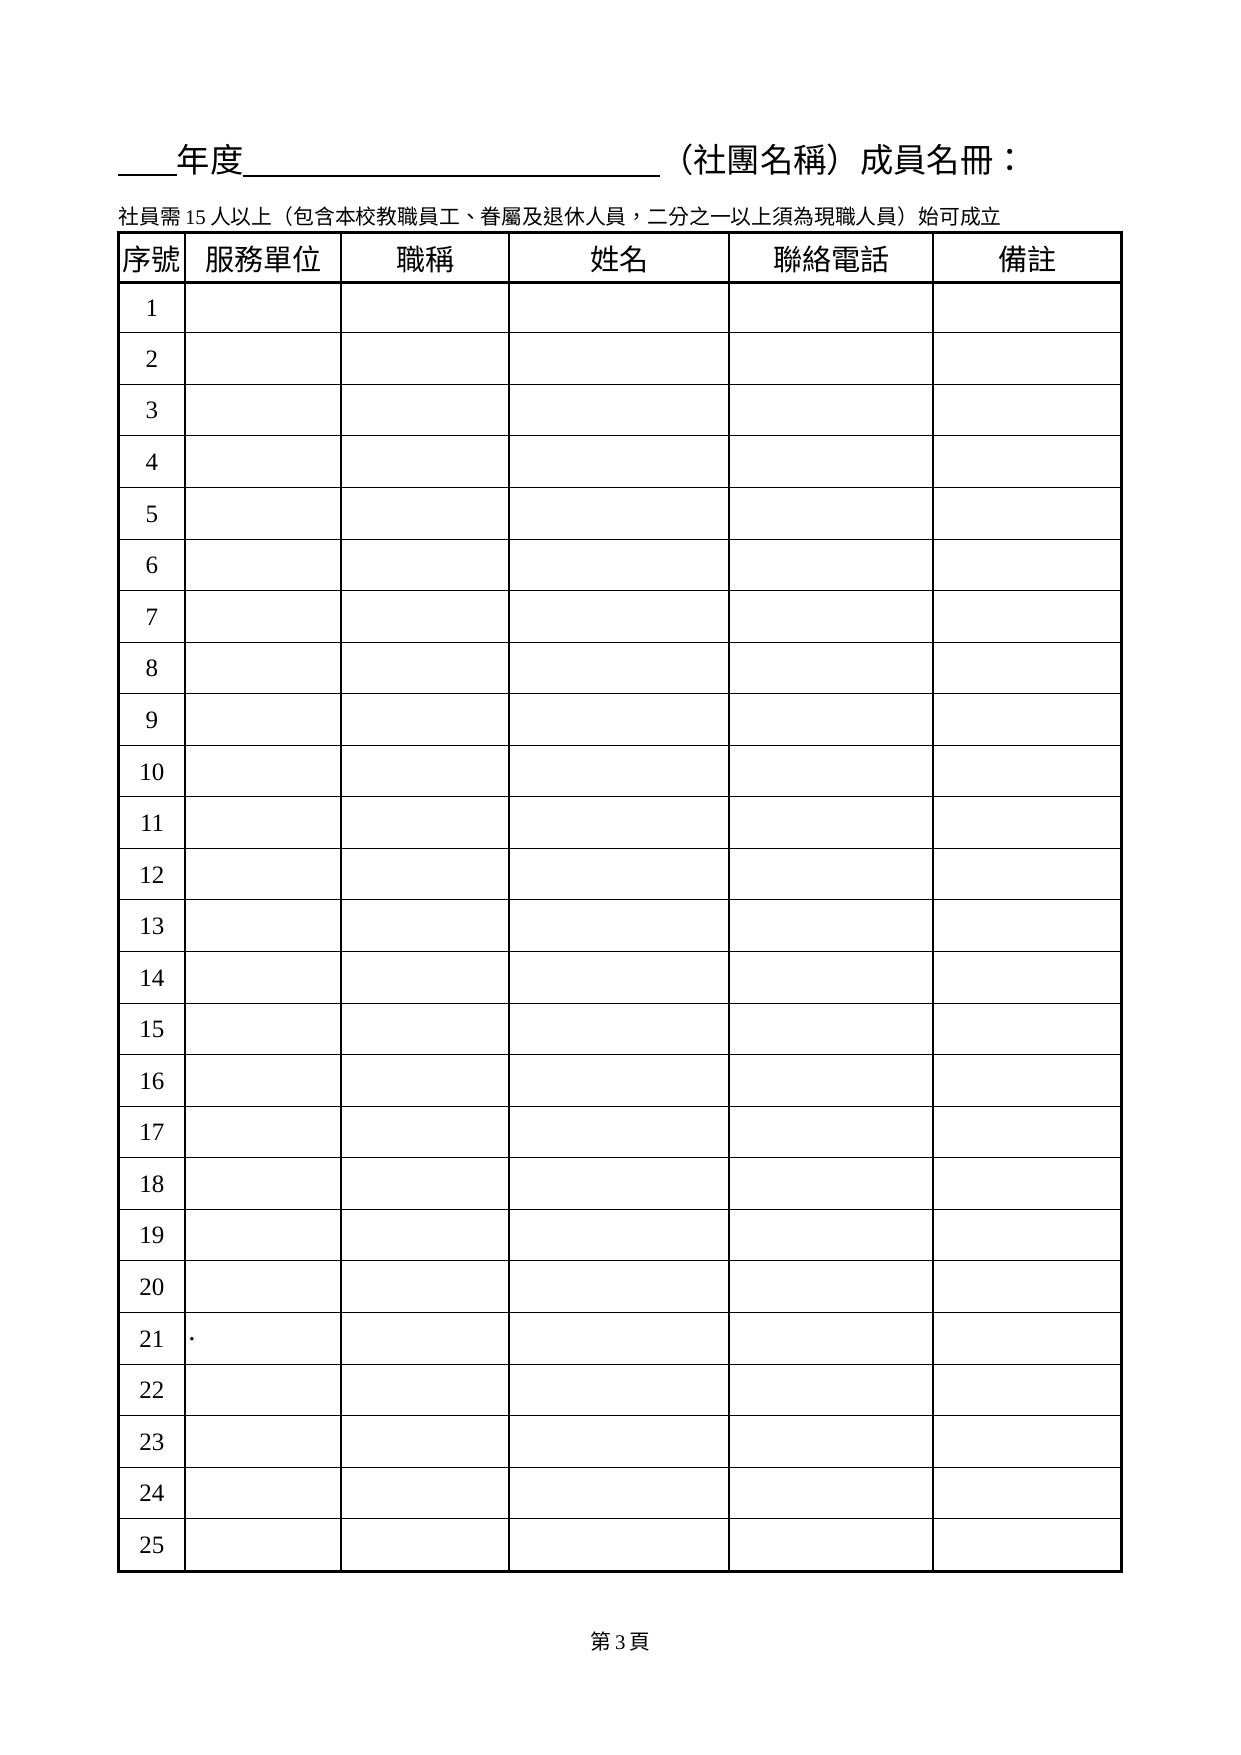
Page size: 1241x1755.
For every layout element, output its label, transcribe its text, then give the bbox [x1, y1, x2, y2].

table_cell [730, 1261, 932, 1312]
table_cell 11 [120, 797, 184, 848]
table_cell [510, 1468, 728, 1518]
table_cell [934, 1055, 1120, 1106]
table_cell 8 [120, 643, 184, 693]
table_cell [730, 952, 932, 1002]
table_cell [186, 643, 340, 693]
table_cell [186, 1365, 340, 1415]
table_cell [730, 333, 932, 384]
table_cell [510, 1210, 728, 1260]
table_cell [934, 694, 1120, 745]
table_cell [730, 746, 932, 796]
table_cell [510, 1107, 728, 1157]
table_cell [510, 1416, 728, 1467]
table_cell [730, 643, 932, 693]
table_cell [342, 1261, 508, 1312]
table_cell [730, 1416, 932, 1467]
table_header 聯絡電話 [730, 234, 932, 281]
table_cell [342, 1416, 508, 1467]
table_cell 15 [120, 1004, 184, 1054]
table_cell [342, 797, 508, 848]
table_cell [510, 385, 728, 435]
table_cell [934, 643, 1120, 693]
table_cell [186, 1519, 340, 1570]
table_cell [510, 1055, 728, 1106]
table_cell [730, 1519, 932, 1570]
table_cell [730, 694, 932, 745]
table_cell [730, 1055, 932, 1106]
table_cell 12 [120, 849, 184, 899]
table_header 序號 [120, 234, 184, 281]
table_cell [934, 1261, 1120, 1312]
table_cell 9 [120, 694, 184, 745]
table_cell [186, 746, 340, 796]
table_cell [730, 1158, 932, 1209]
table_cell [342, 1004, 508, 1054]
table_cell [510, 436, 728, 487]
table_cell [730, 797, 932, 848]
table_cell [730, 1313, 932, 1363]
table_cell [186, 385, 340, 435]
table_cell [730, 385, 932, 435]
table_cell [934, 284, 1120, 332]
table_cell [342, 1158, 508, 1209]
table_cell [186, 284, 340, 332]
table_cell [510, 900, 728, 951]
table_cell [186, 849, 340, 899]
table_cell 7 [120, 591, 184, 642]
table_cell [934, 488, 1120, 538]
table_cell [510, 1519, 728, 1570]
table_cell [342, 333, 508, 384]
table_cell [186, 1055, 340, 1106]
table_cell 22 [120, 1365, 184, 1415]
table_cell [730, 488, 932, 538]
table_cell [186, 952, 340, 1002]
table_cell 14 [120, 952, 184, 1002]
table_cell [934, 1468, 1120, 1518]
table_cell [510, 746, 728, 796]
table_cell [342, 1313, 508, 1363]
table_cell [342, 540, 508, 590]
table_cell 2 [120, 333, 184, 384]
table_cell 1 [120, 284, 184, 332]
table_cell 19 [120, 1210, 184, 1260]
table_cell [186, 797, 340, 848]
table_cell [510, 952, 728, 1002]
table_cell [186, 1004, 340, 1054]
table_cell [934, 385, 1120, 435]
table_cell [934, 1107, 1120, 1157]
table_cell [342, 1055, 508, 1106]
table_cell [510, 540, 728, 590]
table_cell [342, 1468, 508, 1518]
table_cell [342, 1107, 508, 1157]
table_cell [510, 284, 728, 332]
table_cell [186, 1107, 340, 1157]
table_cell [730, 436, 932, 487]
table_cell [730, 1004, 932, 1054]
table_cell [934, 952, 1120, 1002]
table_cell [342, 1365, 508, 1415]
table_cell [510, 333, 728, 384]
table_cell [186, 1261, 340, 1312]
table_header 職稱 [342, 234, 508, 281]
table_cell [730, 1365, 932, 1415]
table_cell [186, 900, 340, 951]
text 社員需15人以上（包含本校教職員工、眷屬及退休人員，二分之一以上須為現職人員）始可成立 [118, 200, 1122, 231]
table_cell [186, 1416, 340, 1467]
table_cell [934, 1519, 1120, 1570]
table_cell [342, 900, 508, 951]
table_cell [342, 849, 508, 899]
table_cell [186, 591, 340, 642]
table_cell [342, 591, 508, 642]
table_header 服務單位 [186, 234, 340, 281]
table_cell [934, 436, 1120, 487]
table_cell [342, 1210, 508, 1260]
table_header 備註 [934, 234, 1120, 281]
table_cell [934, 540, 1120, 590]
table_cell 5 [120, 488, 184, 538]
table_cell [934, 591, 1120, 642]
table_cell [730, 284, 932, 332]
table_cell [934, 849, 1120, 899]
table_cell 4 [120, 436, 184, 487]
table_cell [186, 488, 340, 538]
table_cell . [186, 1313, 340, 1363]
table_cell [510, 1004, 728, 1054]
table_cell [186, 436, 340, 487]
table_cell 3 [120, 385, 184, 435]
table_cell [186, 1210, 340, 1260]
table_cell [342, 385, 508, 435]
table_cell 21 [120, 1313, 184, 1363]
table_cell [186, 333, 340, 384]
text 年度 （社團名稱）成員名冊： [118, 133, 1122, 182]
table_cell 10 [120, 746, 184, 796]
table_cell 23 [120, 1416, 184, 1467]
table_cell 17 [120, 1107, 184, 1157]
table_cell [342, 746, 508, 796]
table_cell 6 [120, 540, 184, 590]
table_cell 25 [120, 1519, 184, 1570]
table_cell [342, 284, 508, 332]
table_cell [934, 1365, 1120, 1415]
table_cell [510, 643, 728, 693]
table_cell [186, 694, 340, 745]
table_cell [934, 1416, 1120, 1467]
table_cell 18 [120, 1158, 184, 1209]
table_cell [730, 1210, 932, 1260]
table_cell 16 [120, 1055, 184, 1106]
table_cell [342, 436, 508, 487]
table_cell [934, 1313, 1120, 1363]
table_cell [510, 1158, 728, 1209]
table_cell [510, 1261, 728, 1312]
table_cell [342, 1519, 508, 1570]
table_cell [934, 900, 1120, 951]
table_cell [934, 797, 1120, 848]
table_cell 20 [120, 1261, 184, 1312]
table_cell [730, 1468, 932, 1518]
table_cell [342, 952, 508, 1002]
table_cell [342, 488, 508, 538]
table_cell [730, 540, 932, 590]
table_cell [934, 1158, 1120, 1209]
table_cell [510, 488, 728, 538]
table_cell [934, 746, 1120, 796]
table_cell [342, 643, 508, 693]
table_cell [342, 694, 508, 745]
table_cell [510, 591, 728, 642]
table_cell [730, 591, 932, 642]
table_cell [730, 849, 932, 899]
table_cell [934, 333, 1120, 384]
table_cell [186, 1158, 340, 1209]
table_header 姓名 [510, 234, 728, 281]
table_cell 24 [120, 1468, 184, 1518]
table_cell [510, 1365, 728, 1415]
table_cell [186, 540, 340, 590]
table_cell [510, 1313, 728, 1363]
table_cell [186, 1468, 340, 1518]
table_cell 13 [120, 900, 184, 951]
table_cell [510, 797, 728, 848]
table_cell [934, 1004, 1120, 1054]
table_cell [730, 1107, 932, 1157]
table_cell [730, 900, 932, 951]
table_cell [510, 849, 728, 899]
table_cell [510, 694, 728, 745]
table_cell [934, 1210, 1120, 1260]
